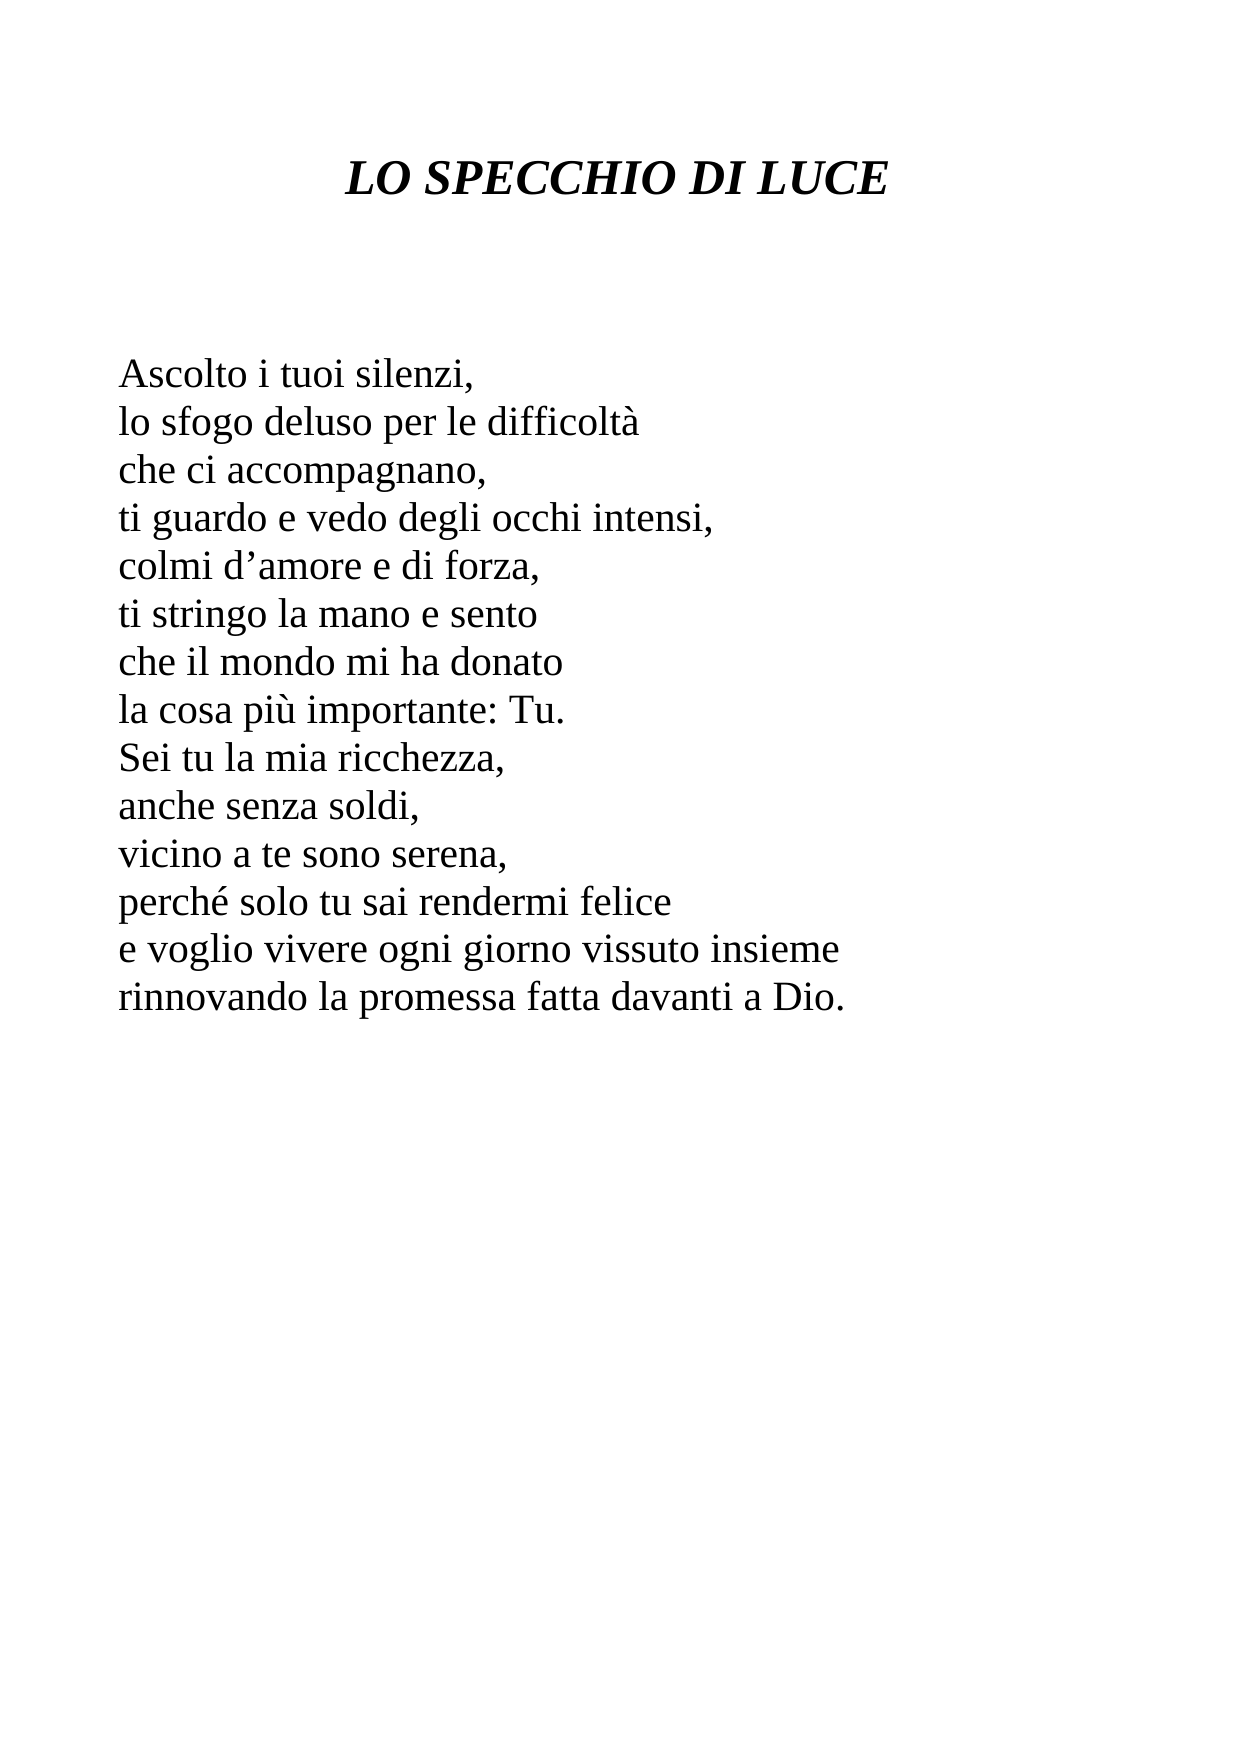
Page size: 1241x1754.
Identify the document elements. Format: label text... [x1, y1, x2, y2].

text Ascolto i tuoi silenzi, [118, 349, 1122, 397]
text e voglio vivere ogni giorno vissuto insieme [118, 924, 1122, 972]
text la cosa più importante: Tu. [118, 684, 1122, 732]
text colmi d’amore e di forza, [118, 541, 1122, 588]
text ti guardo e vedo degli occhi intensi, [118, 493, 1122, 541]
text anche senza soldi, [118, 780, 1122, 828]
text perché solo tu sai rendermi felice [118, 876, 1122, 924]
text che il mondo mi ha donato [118, 636, 1122, 684]
text lo sfogo deluso per le difficoltà [118, 397, 1122, 445]
text vicino a te sono serena, [118, 828, 1122, 876]
text che ci accompagnano, [118, 445, 1122, 493]
text LO SPECCHIO DI LUCE [118, 148, 1122, 205]
text ti stringo la mano e sento [118, 588, 1122, 636]
text rinnovando la promessa fatta davanti a Dio. [118, 972, 1122, 1020]
text Sei tu la mia ricchezza, [118, 732, 1122, 780]
